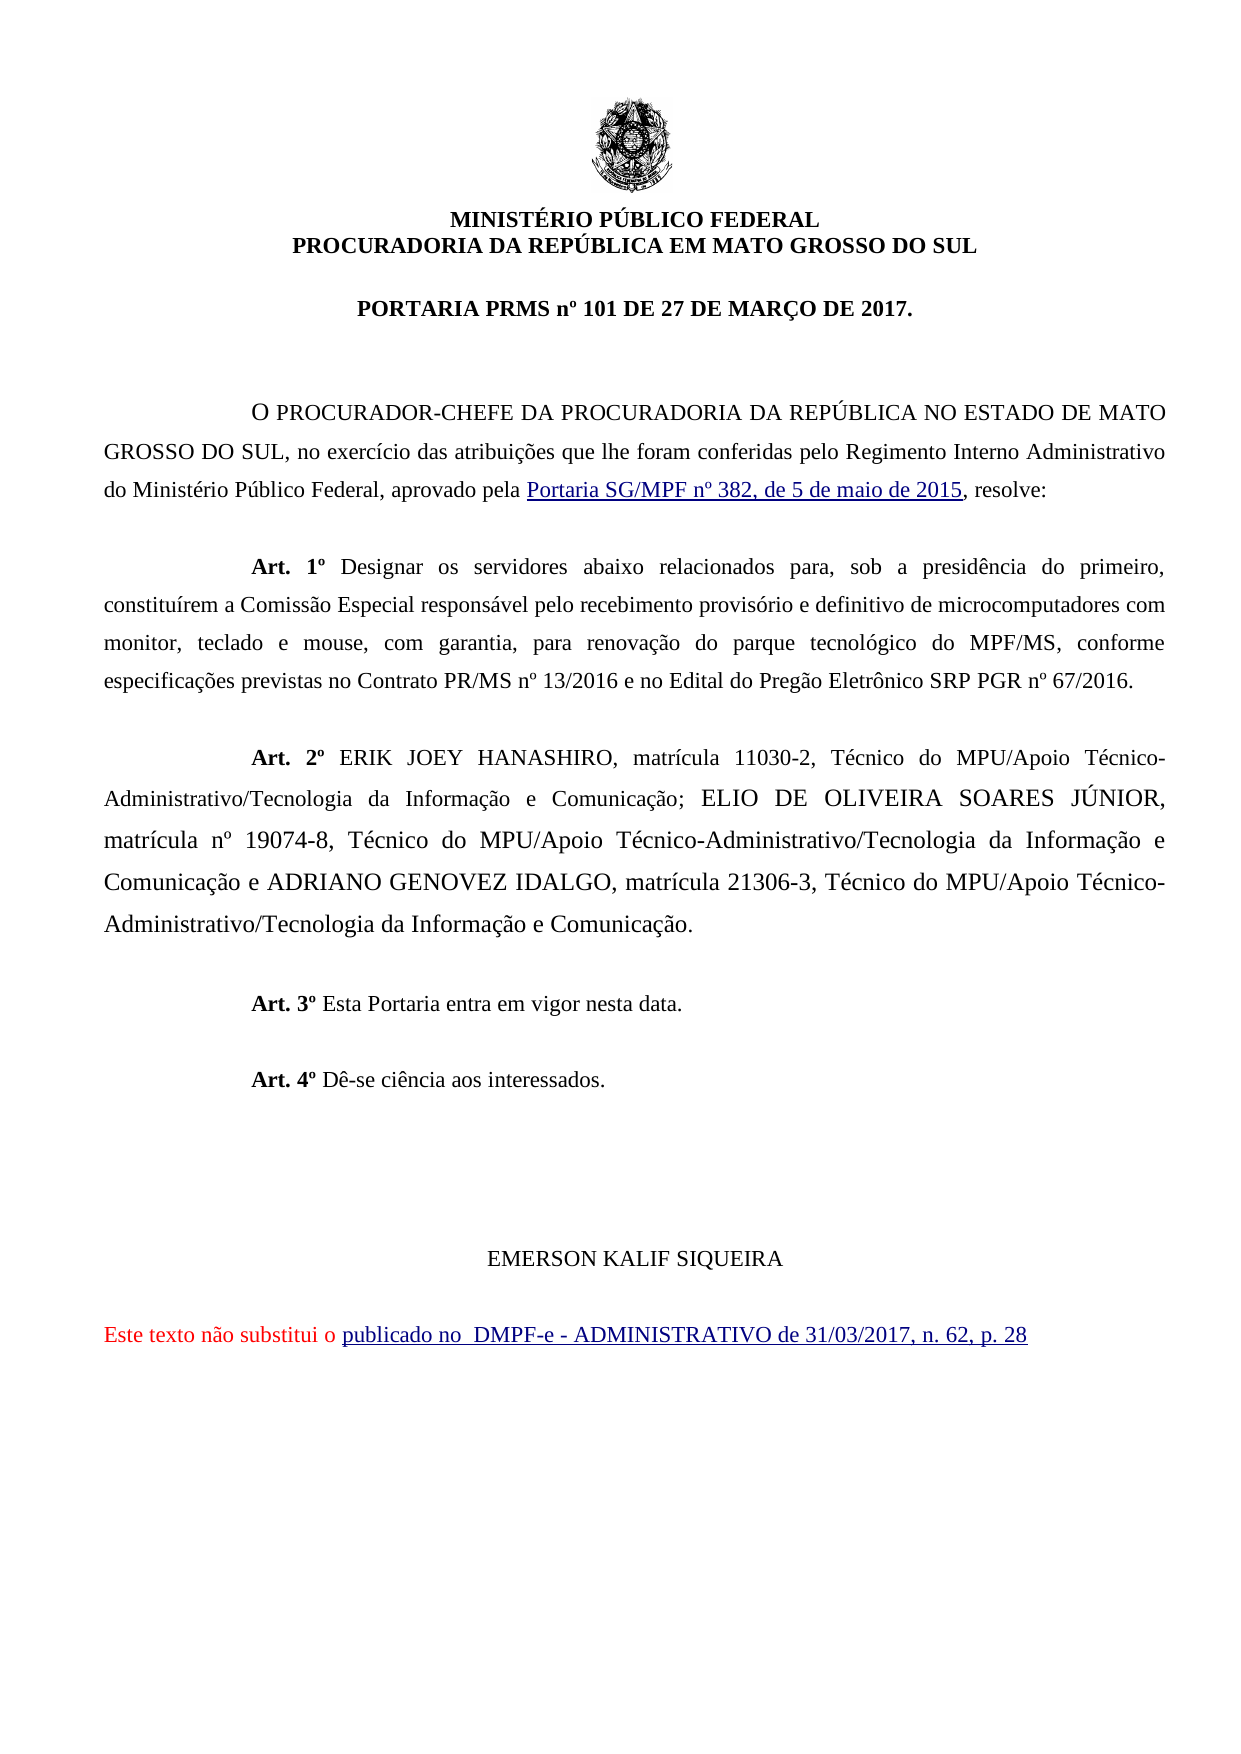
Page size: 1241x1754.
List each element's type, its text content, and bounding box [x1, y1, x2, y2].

picture [591, 97, 673, 193]
text EMERSON KALIF SIQUEIRA [103, 1246, 1167, 1271]
text Art. 1º Designar os servidores abaixo relacionados para, sob a presidência do primeiro, constituírem a Comissão Especial responsável pelo recebimento provisório e definitivo de microcomputadores com monitor, teclado e mouse, com garantia, para renovação do parque tecnológico do MPF/MS, conforme especificações previstas no Contrato PR/MS nº 13/2016 e no Edital do Pregão Eletrônico SRP PGR nº 67/2016. [103, 554, 1167, 694]
text Este texto não substitui o publicado no DMPF-e - ADMINISTRATIVO de 31/03/2017, n. 62, p. 28 [103, 1322, 1167, 1348]
text Art. 2º ERIK JOEY HANASHIRO, matrícula 11030-2, Técnico do MPU/Apoio Técnico-Administrativo/Tecnologia da Informação e Comunicação; ELIO DE OLIVEIRA SOARES JÚNIOR, matrícula nº 19074-8, Técnico do MPU/Apoio Técnico-Administrativo/Tecnologia da Informação e Comunicação e ADRIANO GENOVEZ IDALGO, matrícula 21306-3, Técnico do MPU/Apoio Técnico-Administrativo/Tecnologia da Informação e Comunicação. [103, 745, 1167, 938]
text Art. 3º Esta Portaria entra em vigor nesta data. [103, 991, 1167, 1016]
text O PROCURADOR-CHEFE DA PROCURADORIA DA REPÚBLICA NO ESTADO DE MATO GROSSO DO SUL, no exercício das atribuições que lhe foram conferidas pelo Regimento Interno Administrativo do Ministério Público Federal, aprovado pela Portaria SG/MPF nº 382, de 5 de maio de 2015, resolve: [103, 398, 1167, 503]
subtitle PROCURADORIA DA REPÚBLICA EM MATO GROSSO DO SUL [103, 233, 1167, 258]
text Art. 4º Dê-se ciência aos interessados. [103, 1067, 1167, 1092]
text MINISTÉRIO PÚBLICO FEDERAL [103, 207, 1167, 233]
text PORTARIA PRMS nº 101 DE 27 DE MARÇO DE 2017. [103, 296, 1167, 322]
